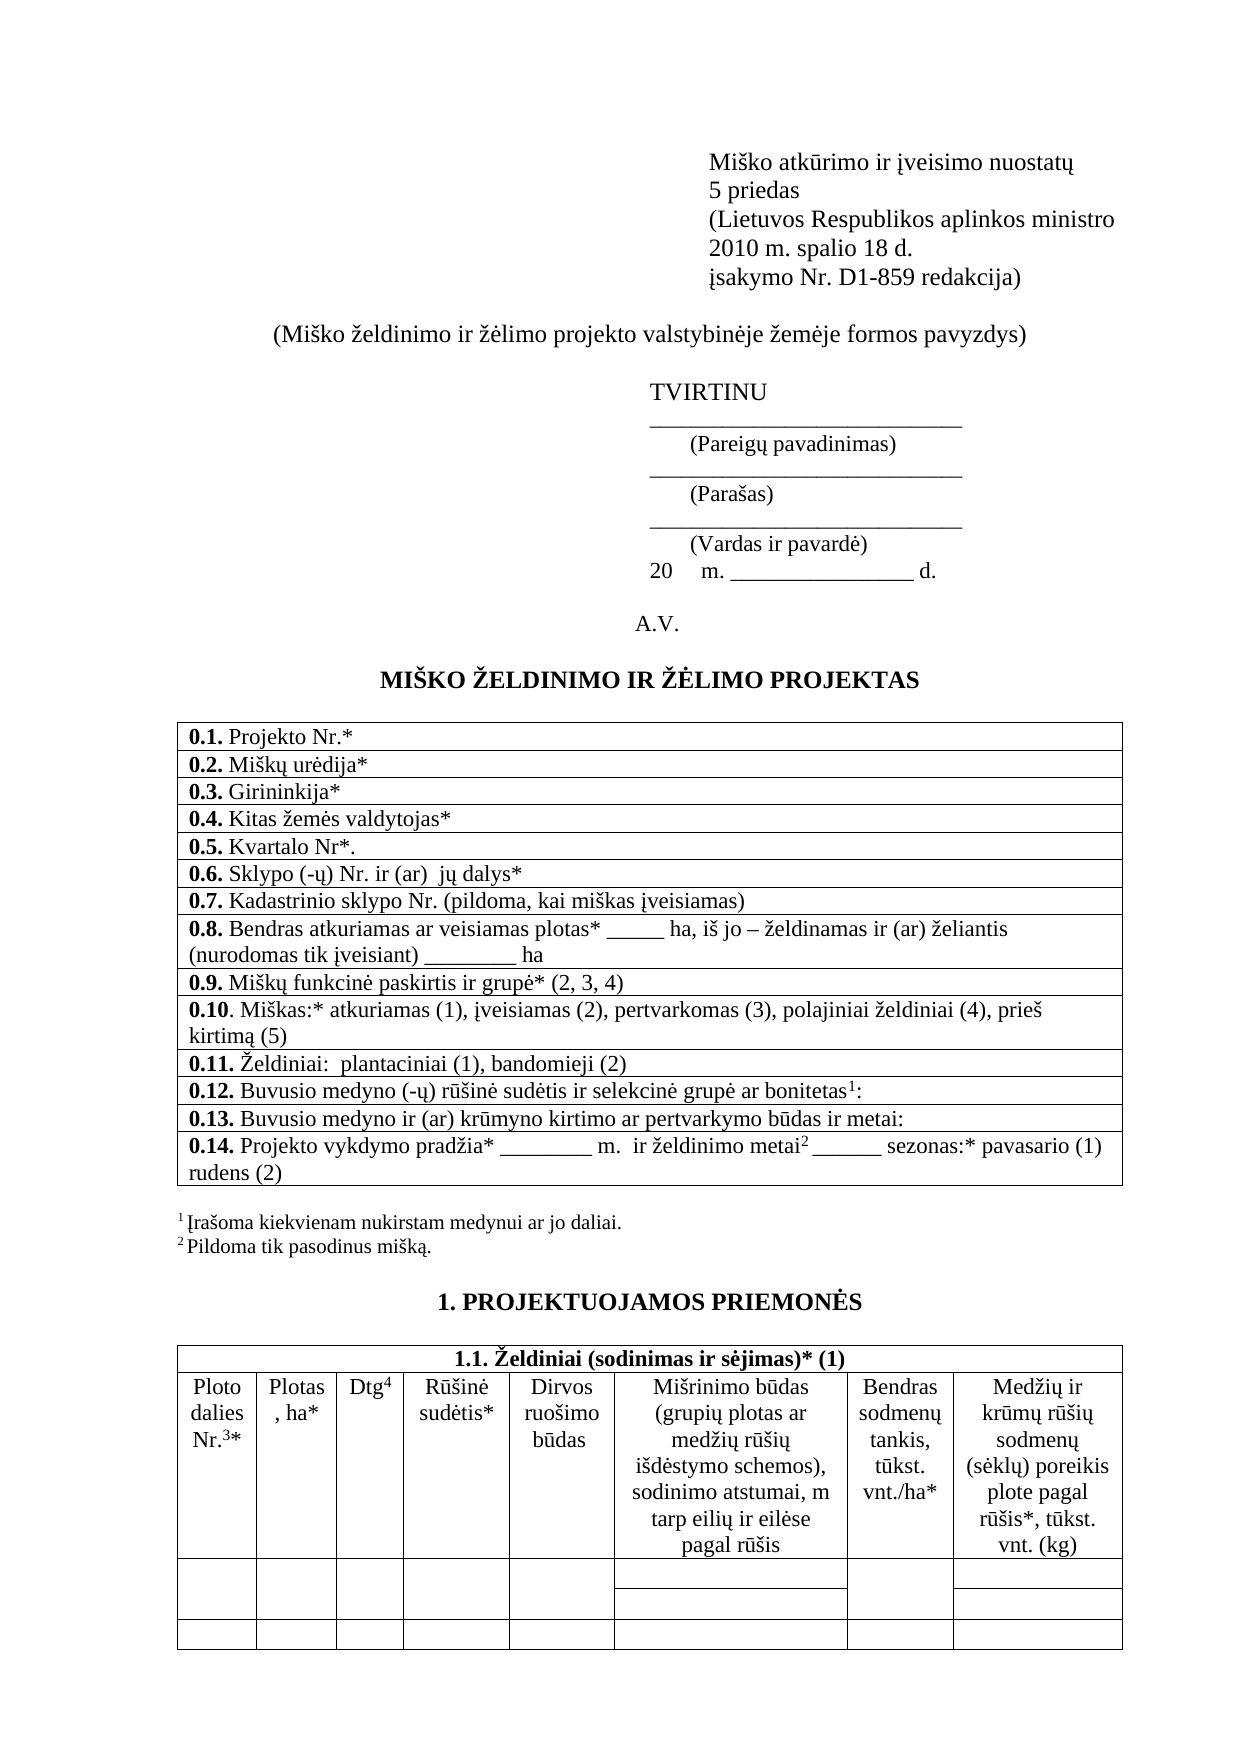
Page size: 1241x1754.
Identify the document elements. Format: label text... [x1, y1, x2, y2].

table_cell Mišrinimo būdas (grupių plotas ar medžių rūšių išdėstymo schemos), sodinimo atstumai, m tarp eilių ir eilėse pagal rūšis [615, 1373, 847, 1557]
table_cell [337, 1620, 403, 1649]
table_cell Ploto dalies Nr.3* [178, 1373, 256, 1557]
text ______________________________ [649, 456, 1122, 480]
text A.V. [177, 609, 1122, 636]
table_cell [615, 1620, 847, 1649]
table_cell 0.13. Buvusio medyno ir (ar) krūmyno kirtimo ar pertvarkymo būdas ir metai: [178, 1105, 1122, 1131]
table_cell [954, 1620, 1122, 1649]
table_cell 0.5. Kvartalo Nr*. [178, 833, 1122, 859]
table_cell Dtg4 [337, 1373, 403, 1557]
table_cell [257, 1620, 336, 1649]
table_cell [510, 1620, 614, 1649]
text 1. PROJEKTUOJAMOS PRIEMONĖS [177, 1287, 1122, 1316]
text 20 m. ________________ d. [649, 557, 1122, 583]
table_cell 0.14. Projekto vykdymo pradžia* ________ m. ir želdinimo metai2 ______ sezonas:* pavasario (1) rudens (2) [178, 1132, 1122, 1185]
table_cell [615, 1559, 847, 1588]
table_cell 0.10. Miškas:* atkuriamas (1), įveisiamas (2), pertvarkomas (3), polajiniai želdiniai (4), prieš kirtimą (5) [178, 996, 1122, 1049]
table_cell [404, 1559, 509, 1618]
table_cell [848, 1559, 953, 1618]
table_cell [510, 1559, 614, 1618]
text TVIRTINU [649, 377, 1122, 406]
text 1 Įrašoma kiekvienam nukirstam medynui ar jo daliai. [177, 1210, 1122, 1234]
text (Lietuvos Respublikos aplinkos ministro [177, 204, 1122, 233]
table_cell 0.11. Želdiniai: plantaciniai (1), bandomieji (2) [178, 1050, 1122, 1076]
text (Miško želdinimo ir žėlimo projekto valstybinėje žemėje formos pavyzdys) [177, 319, 1122, 348]
text 5 priedas [177, 176, 1122, 204]
text (Pareigų pavadinimas) [690, 430, 1122, 456]
table_cell Plotas, ha* [257, 1373, 336, 1557]
text MIŠKO ŽELDINIMO IR ŽĖLIMO PROJEKTAS [177, 665, 1122, 693]
table_cell Medžių ir krūmų rūšių sodmenų (sėklų) poreikis plote pagal rūšis*, tūkst. vnt. (kg) [954, 1373, 1122, 1557]
table_cell [337, 1559, 403, 1618]
text ______________________________ [649, 406, 1122, 430]
table_cell 0.9. Miškų funkcinė paskirtis ir grupė* (2, 3, 4) [178, 969, 1122, 995]
text 2 Pildoma tik pasodinus mišką. [177, 1234, 1122, 1258]
table_cell [848, 1620, 953, 1649]
text (Parašas) [690, 480, 1122, 506]
text ______________________________ [649, 506, 1122, 531]
table_cell [257, 1559, 336, 1618]
table_cell [178, 1620, 256, 1649]
table_cell 0.2. Miškų urėdija* [178, 751, 1122, 777]
table_cell [178, 1559, 256, 1618]
table_cell 0.3. Girininkija* [178, 778, 1122, 804]
table_cell Bendras sodmenų tankis, tūkst. vnt./ha* [848, 1373, 953, 1557]
table_cell 0.4. Kitas žemės valdytojas* [178, 805, 1122, 832]
table_cell Dirvos ruošimo būdas [510, 1373, 614, 1557]
table_cell [954, 1559, 1122, 1588]
text Miško atkūrimo ir įveisimo nuostatų [177, 147, 1122, 176]
text 2010 m. spalio 18 d. [177, 233, 1122, 262]
table_cell 0.7. Kadastrinio sklypo Nr. (pildoma, kai miškas įveisiamas) [178, 888, 1122, 914]
text įsakymo Nr. D1-859 redakcija) [177, 262, 1122, 291]
table_cell 0.6. Sklypo (-ų) Nr. ir (ar) jų dalys* [178, 860, 1122, 887]
table_cell 0.12. Buvusio medyno (-ų) rūšinė sudėtis ir selekcinė grupė ar bonitetas1: [178, 1077, 1122, 1104]
table_cell 0.8. Bendras atkuriamas ar veisiamas plotas* _____ ha, iš jo – želdinamas ir (ar) želiantis (nurodomas tik įveisiant) ________ ha [178, 915, 1122, 968]
table_header 1.1. Želdiniai (sodinimas ir sėjimas)* (1) [178, 1346, 1122, 1372]
table_cell [615, 1589, 847, 1618]
table_cell [404, 1620, 509, 1649]
text (Vardas ir pavardė) [690, 531, 1122, 557]
table_header 0.1. Projekto Nr.* [178, 723, 1122, 749]
table_cell [954, 1589, 1122, 1618]
table_cell Rūšinė sudėtis* [404, 1373, 509, 1557]
